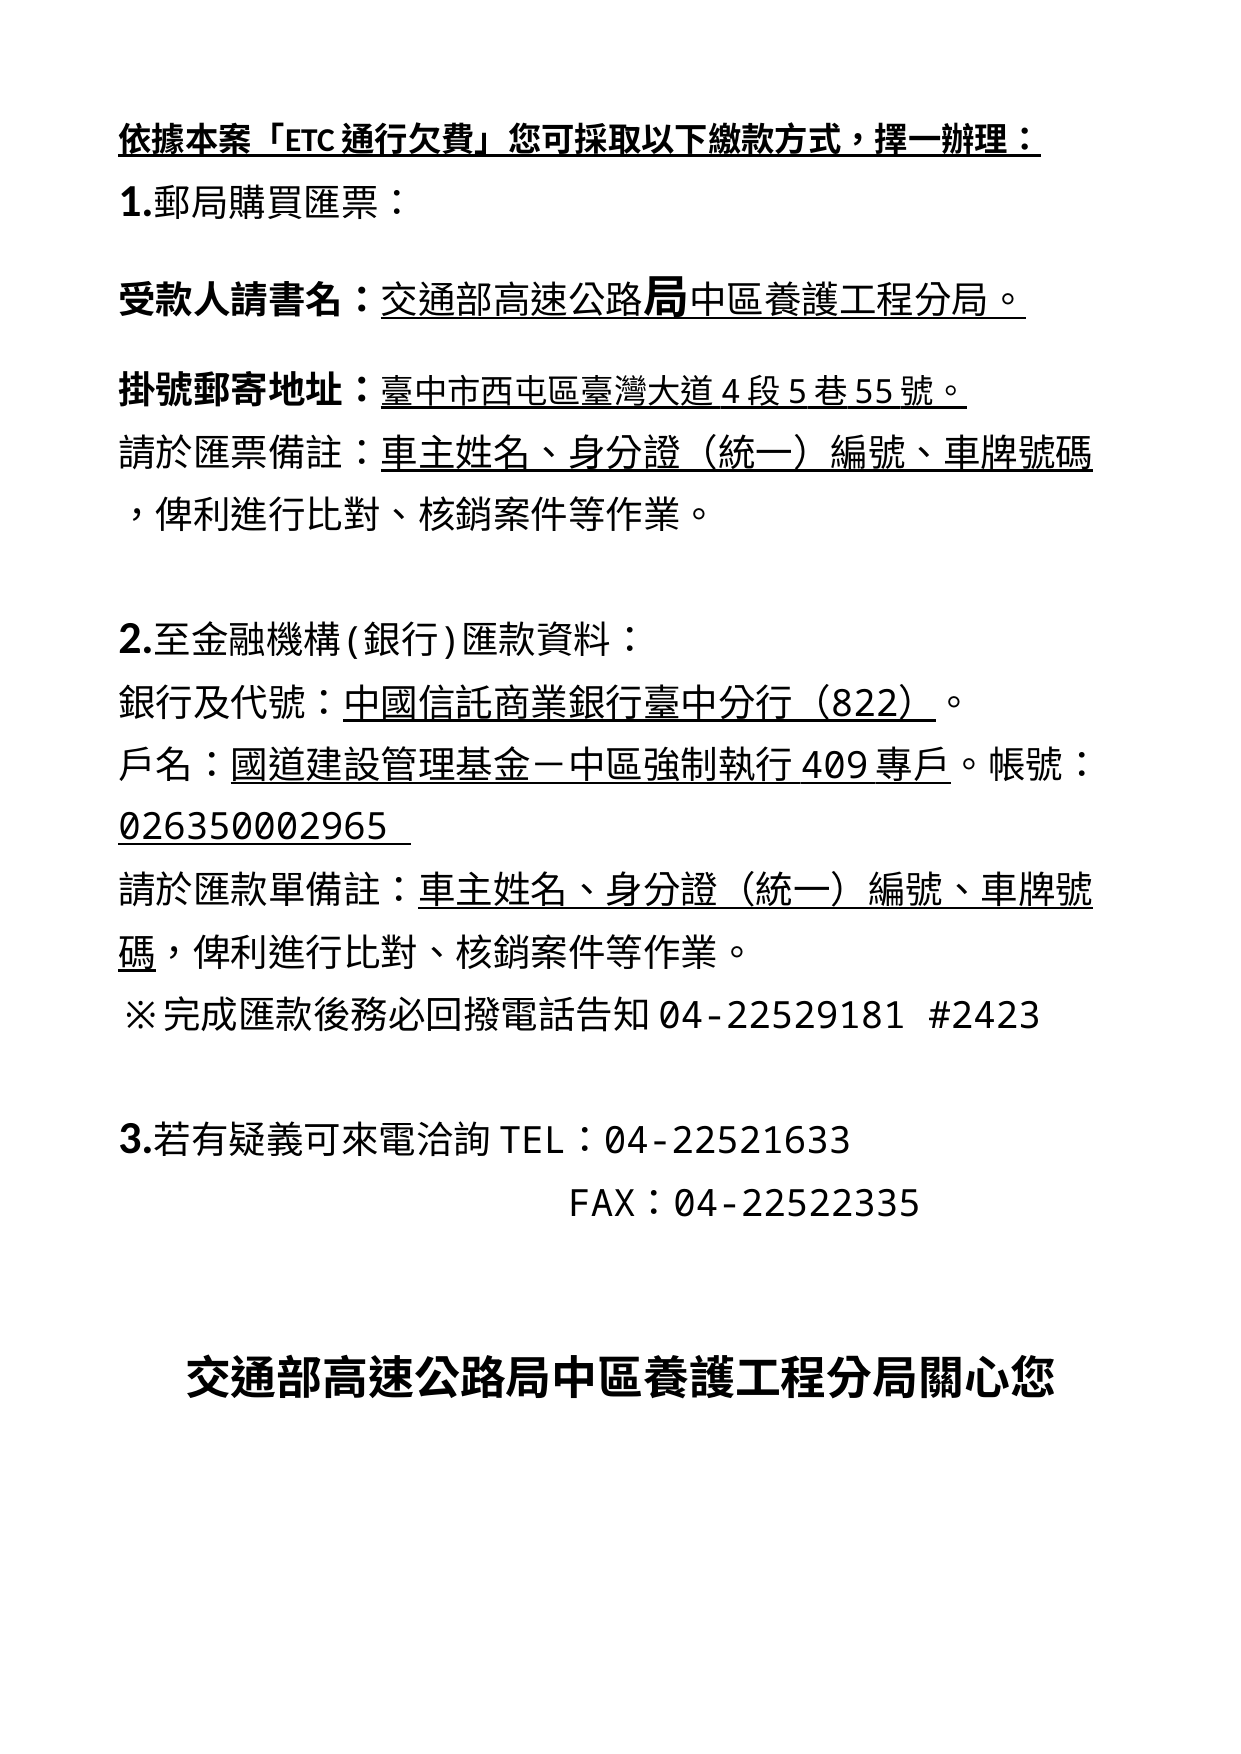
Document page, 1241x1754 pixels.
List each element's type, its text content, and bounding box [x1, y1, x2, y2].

text 戶名：國道建設管理基金－中區強制執行409專戶。帳號：026350002965 [118, 721, 1122, 846]
text 依據本案「ETC通行欠費」您可採取以下繳款方式，擇一辦理： [118, 96, 1122, 158]
text 交通部高速公路局中區養護工程分局關心您 [118, 1302, 1122, 1427]
text 銀行及代號：中國信託商業銀行臺中分行（822）。 [118, 658, 1122, 721]
text 受款人請書名：交通部高速公路局中區養護工程分局。 [118, 221, 1122, 346]
text 請於匯票備註：車主姓名、身分證（統一）編號、車牌號碼 [118, 408, 1122, 471]
text 掛號郵寄地址：臺中市西屯區臺灣大道4段5巷55號。 [118, 346, 1122, 408]
text 2.至金融機構(銀行)匯款資料： [118, 596, 1122, 658]
text 請於匯款單備註：車主姓名、身分證（統一）編號、車牌號碼，俾利進行比對、核銷案件等作業。 [118, 846, 1122, 971]
text 1.郵局購買匯票： [118, 158, 1122, 221]
text ※完成匯款後務必回撥電話告知04-22529181 #2423 [118, 971, 1122, 1033]
text 3.若有疑義可來電洽詢TEL：04-22521633 [118, 1096, 1122, 1158]
text ，俾利進行比對、核銷案件等作業。 [118, 471, 1122, 533]
text FAX：04-22522335 [118, 1158, 1122, 1221]
